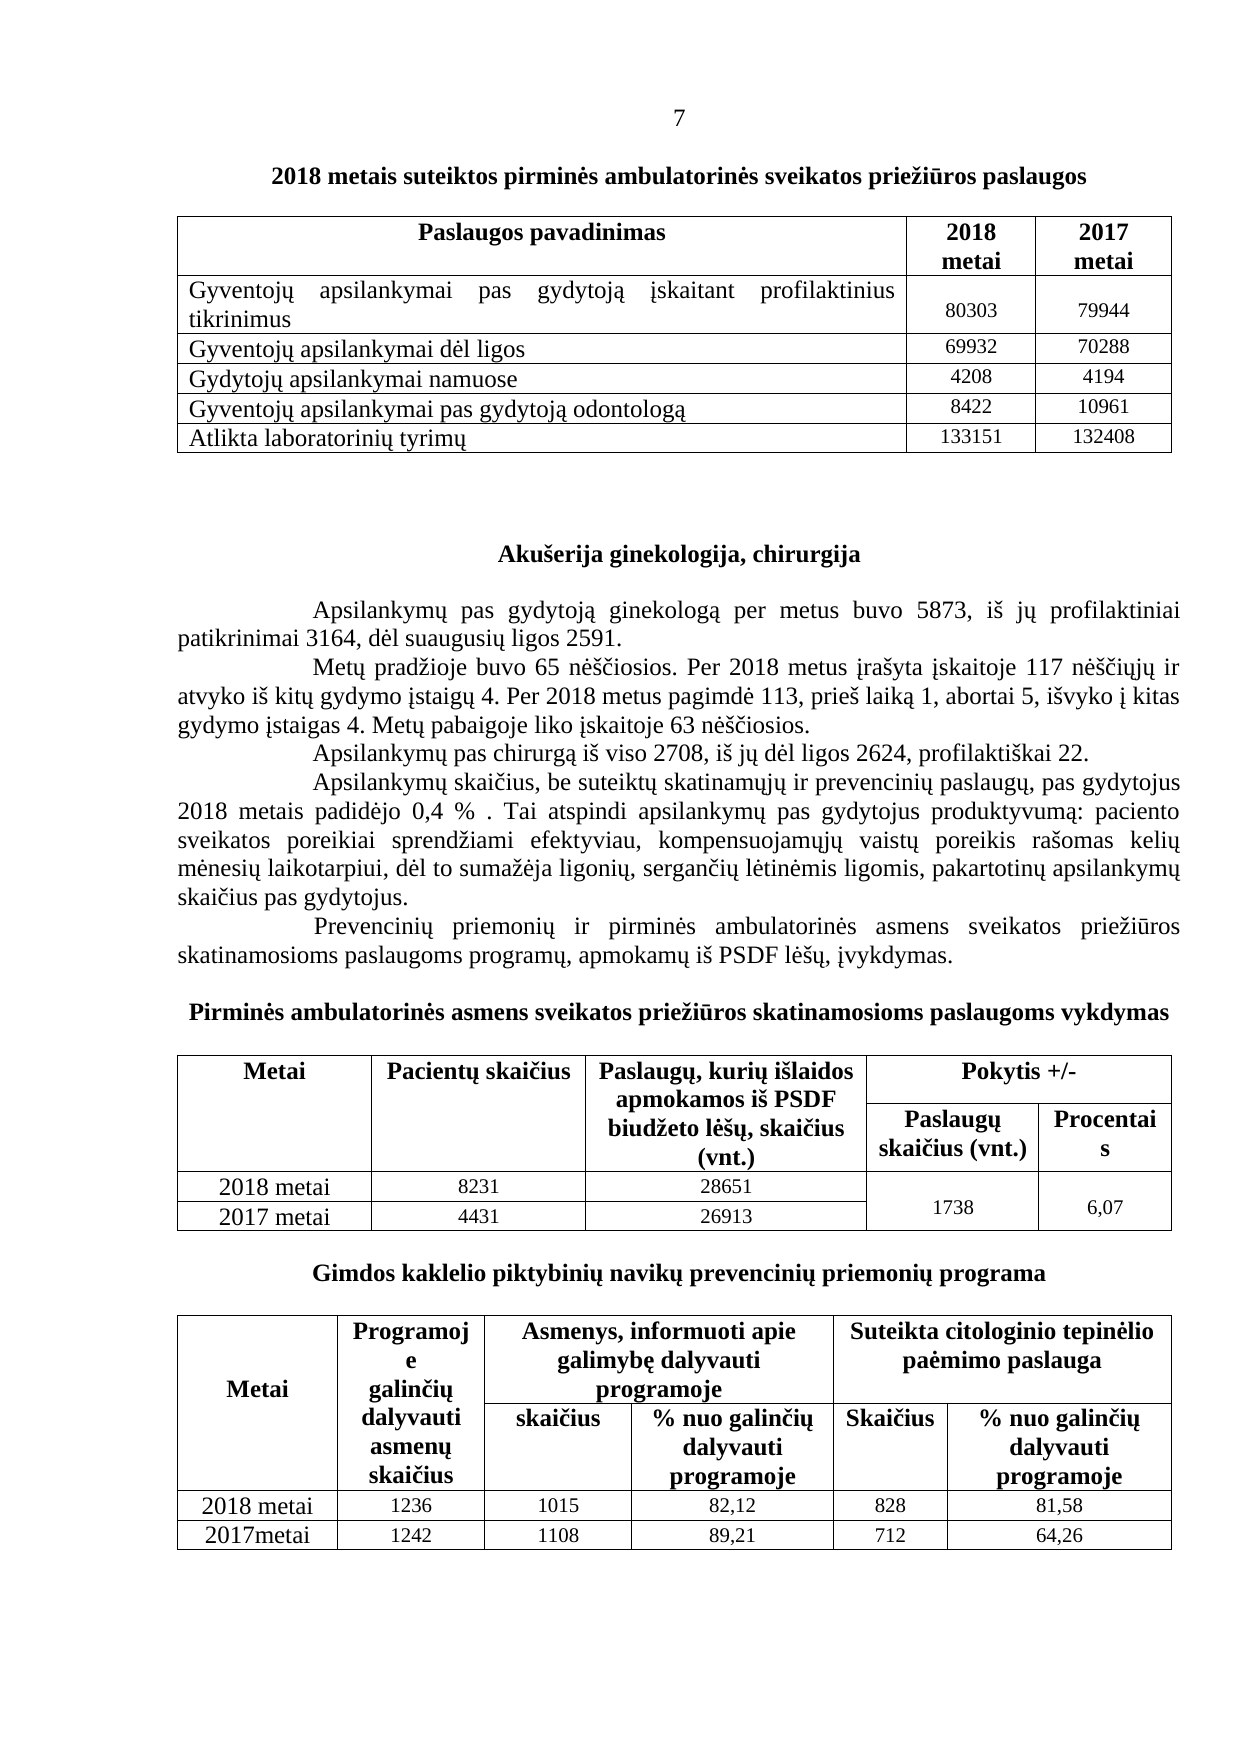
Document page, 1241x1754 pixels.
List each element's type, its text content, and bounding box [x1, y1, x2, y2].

table_cell 2017 metai [178, 1202, 371, 1230]
table_cell Skaičius [834, 1404, 947, 1490]
table_cell skaičius [485, 1404, 631, 1490]
table_cell % nuo galinčių dalyvauti programoje [632, 1404, 833, 1490]
table_header Programoje galinčių dalyvauti asmenų skaičius [338, 1316, 484, 1490]
text Metų pradžioje buvo 65 nėščiosios. Per 2018 metus įrašyta įskaitoje 117 nėščiųjų ir atvyko iš kitų gydymo įstaigų 4. Per 2018 metus pagimdė 113, prieš laiką 1, abortai 5, išvyko į kitas gydymo įstaigas 4. Metų pabaigoje liko įskaitoje 63 nėščiosios. [177, 652, 1181, 738]
text Akušerija ginekologija, chirurgija [177, 539, 1181, 568]
table_cell 79944 [1036, 276, 1171, 333]
text Gimdos kaklelio piktybinių navikų prevencinių priemonių programa [177, 1258, 1181, 1286]
table_cell 64,26 [948, 1521, 1171, 1549]
table_cell 2018 metai [178, 1172, 371, 1201]
table_cell 8422 [907, 394, 1035, 422]
table_header Asmenys, informuoti apie galimybę dalyvauti programoje [485, 1316, 833, 1402]
table_cell 132408 [1036, 424, 1171, 452]
table_cell 1738 [867, 1172, 1038, 1230]
table_cell 4194 [1036, 364, 1171, 393]
table_cell 712 [834, 1521, 947, 1549]
text Apsilankymų pas chirurgą iš viso 2708, iš jų dėl ligos 2624, profilaktiškai 22. [177, 738, 1181, 767]
table_cell 8231 [372, 1172, 585, 1201]
table_cell 89,21 [632, 1521, 833, 1549]
table_header Pokytis +/- [867, 1056, 1171, 1103]
table_cell 82,12 [632, 1491, 833, 1519]
table_cell Gydytojų apsilankymai namuose [178, 364, 906, 393]
text 2018 metais suteiktos pirminės ambulatorinės sveikatos priežiūros paslaugos [177, 161, 1181, 190]
table_header 2018 metai [907, 217, 1035, 274]
table_cell Atlikta laboratorinių tyrimų [178, 424, 906, 452]
table_cell 6,07 [1039, 1172, 1171, 1230]
table_header Pacientų skaičius [372, 1056, 585, 1171]
table_header Paslaugos pavadinimas [178, 217, 906, 274]
table_header Suteikta citologinio tepinėlio paėmimo paslauga [834, 1316, 1171, 1402]
table_cell 26913 [586, 1202, 866, 1230]
text Prevencinių priemonių ir pirminės ambulatorinės asmens sveikatos priežiūros skatinamosioms paslaugoms programų, apmokamų iš PSDF lėšų, įvykdymas. [177, 911, 1181, 968]
table_cell Gyventojų apsilankymai pas gydytoją įskaitant profilaktinius tikrinimus [178, 276, 906, 333]
table_cell 80303 [907, 276, 1035, 333]
table_cell 2018 metai [178, 1491, 337, 1519]
table_cell 133151 [907, 424, 1035, 452]
table_cell 1015 [485, 1491, 631, 1519]
table_cell 828 [834, 1491, 947, 1519]
table_cell 70288 [1036, 334, 1171, 363]
table_header 2017 metai [1036, 217, 1171, 274]
text Pirminės ambulatorinės asmens sveikatos priežiūros skatinamosioms paslaugoms vykdymas [177, 997, 1181, 1026]
table_cell 4431 [372, 1202, 585, 1230]
table_cell Gyventojų apsilankymai dėl ligos [178, 334, 906, 363]
table_cell 1242 [338, 1521, 484, 1549]
table_cell 1108 [485, 1521, 631, 1549]
table_cell 28651 [586, 1172, 866, 1201]
table_header Paslaugų, kurių išlaidos apmokamos iš PSDF biudžeto lėšų, skaičius (vnt.) [586, 1056, 866, 1171]
table_cell 10961 [1036, 394, 1171, 422]
table_cell Paslaugų skaičius (vnt.) [867, 1104, 1038, 1171]
table_header Metai [178, 1056, 371, 1171]
table_cell Procentais [1039, 1104, 1171, 1171]
text Apsilankymų skaičius, be suteiktų skatinamųjų ir prevencinių paslaugų, pas gydytojus 2018 metais padidėjo 0,4 % . Tai atspindi apsilankymų pas gydytojus produktyvumą: paciento sveikatos poreikiai sprendžiami efektyviau, kompensuojamųjų vaistų poreikis rašomas kelių mėnesių laikotarpiui, dėl to sumažėja ligonių, sergančių lėtinėmis ligomis, pakartotinų apsilankymų skaičius pas gydytojus. [177, 767, 1181, 911]
text Apsilankymų pas gydytoją ginekologą per metus buvo 5873, iš jų profilaktiniai patikrinimai 3164, dėl suaugusių ligos 2591. [177, 595, 1181, 652]
table_header Metai [178, 1316, 337, 1490]
table_cell % nuo galinčių dalyvauti programoje [948, 1404, 1171, 1490]
table_cell Gyventojų apsilankymai pas gydytoją odontologą [178, 394, 906, 422]
table_cell 2017metai [178, 1521, 337, 1549]
table_cell 81,58 [948, 1491, 1171, 1519]
table_cell 4208 [907, 364, 1035, 393]
table_cell 69932 [907, 334, 1035, 363]
table_cell 1236 [338, 1491, 484, 1519]
